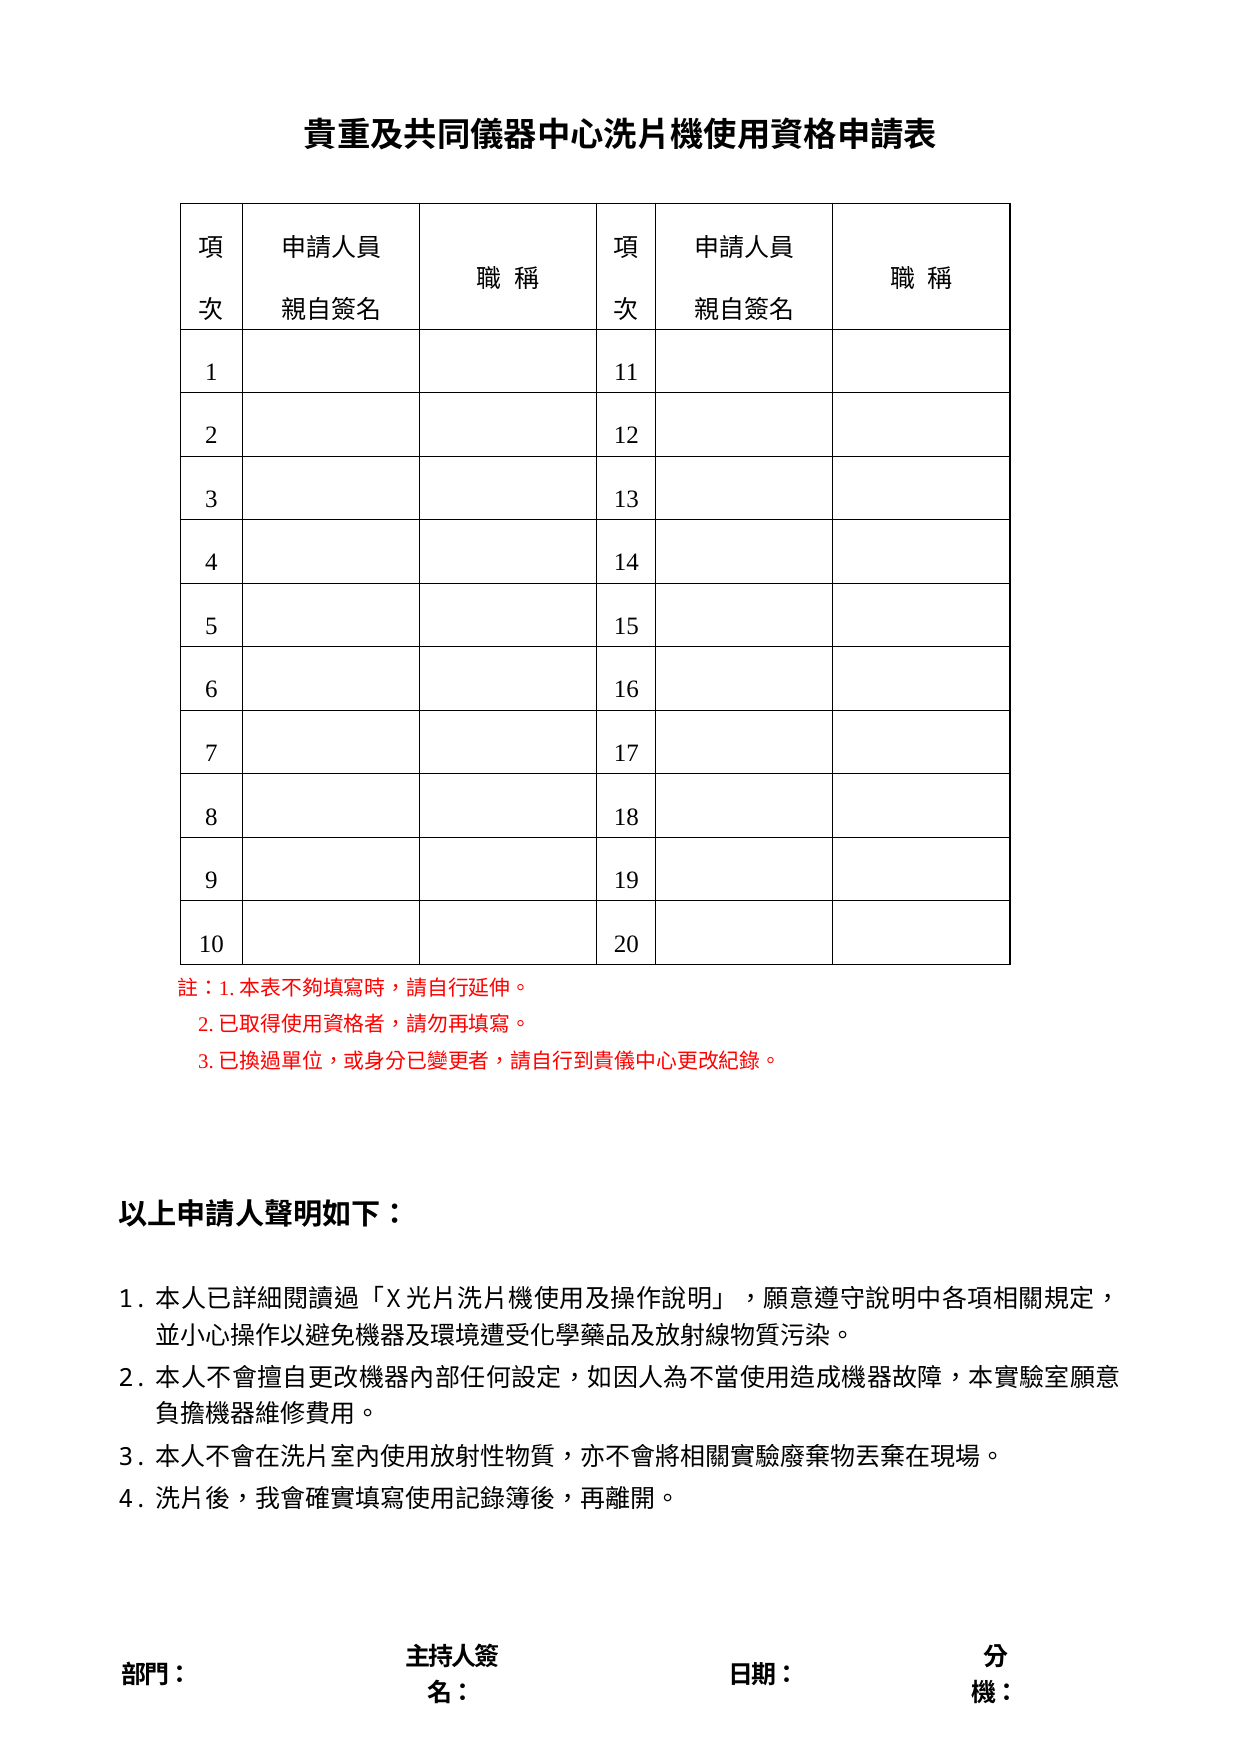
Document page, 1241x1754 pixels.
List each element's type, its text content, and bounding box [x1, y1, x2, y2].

table_cell [656, 584, 832, 646]
table_cell 10 [181, 901, 242, 964]
list 本人不會擅自更改機器內部任何設定，如因人為不當使用造成機器故障，本實驗室願意負擔機器維修費用。 [118, 1358, 1122, 1430]
table_cell [420, 520, 596, 583]
table_cell [243, 393, 419, 456]
table_cell [656, 330, 832, 392]
table_cell 5 [181, 584, 242, 646]
table_header 職 稱 [420, 204, 596, 328]
table_cell 20 [597, 901, 655, 964]
table_cell 12 [597, 393, 655, 456]
table_cell [243, 584, 419, 646]
table_cell [420, 584, 596, 646]
table_cell 7 [181, 711, 242, 773]
table_cell 4 [181, 520, 242, 583]
table_cell [656, 774, 832, 837]
table_header 申請人員 親自簽名 [243, 204, 419, 328]
table_cell [420, 711, 596, 773]
table_cell [833, 838, 1009, 900]
table_cell [833, 901, 1009, 964]
table_header [809, 1636, 958, 1709]
table_cell [243, 901, 419, 964]
text 貴重及共同儀器中心洗片機使用資格申請表 [118, 90, 1122, 152]
table_cell [656, 457, 832, 519]
table_cell [833, 520, 1009, 583]
table_cell [833, 584, 1009, 646]
table_cell [833, 330, 1009, 392]
table_header 主持人簽名： [384, 1636, 521, 1709]
text 註：1. 本表不夠填寫時，請自行延伸。 [118, 971, 1122, 1001]
table_cell 16 [597, 647, 655, 710]
table_cell [420, 330, 596, 392]
table_cell [656, 520, 832, 583]
table_cell [243, 520, 419, 583]
table_cell [243, 647, 419, 710]
text 2. 已取得使用資格者，請勿再填寫。 [118, 1008, 1122, 1038]
table_cell 13 [597, 457, 655, 519]
table_cell [243, 711, 419, 773]
table_cell 1 [181, 330, 242, 392]
table_cell 8 [181, 774, 242, 837]
table_header 項 次 [597, 204, 655, 328]
text 以上申請人聲明如下： [118, 1191, 1122, 1233]
table_header 項 次 [181, 204, 242, 328]
table_cell [833, 711, 1009, 773]
table_cell 15 [597, 584, 655, 646]
table_cell [833, 457, 1009, 519]
table_cell 17 [597, 711, 655, 773]
table_cell 18 [597, 774, 655, 837]
table_header [196, 1636, 383, 1709]
table_cell 14 [597, 520, 655, 583]
table_cell [656, 647, 832, 710]
table_cell 9 [181, 838, 242, 900]
table_header [1034, 1636, 1128, 1709]
table_cell 2 [181, 393, 242, 456]
table_cell 11 [597, 330, 655, 392]
table_cell [656, 838, 832, 900]
table_cell [656, 711, 832, 773]
table_cell [420, 457, 596, 519]
table_header 日期： [721, 1636, 808, 1709]
list 本人已詳細閱讀過「X光片洗片機使用及操作說明」，願意遵守說明中各項相關規定，並小心操作以避免機器及環境遭受化學藥品及放射線物質污染。 [118, 1279, 1122, 1351]
table_cell [420, 901, 596, 964]
table_cell [243, 330, 419, 392]
table_cell [420, 393, 596, 456]
text 3. 已換過單位，或身分已變更者，請自行到貴儀中心更改紀錄。 [118, 1044, 1122, 1074]
list 本人不會在洗片室內使用放射性物質，亦不會將相關實驗廢棄物丟棄在現場。 [118, 1436, 1122, 1473]
table_cell [243, 457, 419, 519]
table_header 分機： [959, 1636, 1033, 1709]
table_cell [420, 774, 596, 837]
table_cell 6 [181, 647, 242, 710]
table_cell [243, 838, 419, 900]
table_cell [420, 838, 596, 900]
table_header 申請人員 親自簽名 [656, 204, 832, 328]
table_cell [656, 393, 832, 456]
table_header 職 稱 [833, 204, 1009, 328]
table_cell 19 [597, 838, 655, 900]
table_cell [833, 393, 1009, 456]
table_cell [243, 774, 419, 837]
table_cell [420, 647, 596, 710]
list 洗片後，我會確實填寫使用記錄簿後，再離開。 [118, 1479, 1122, 1515]
table_cell [833, 774, 1009, 837]
table_cell [833, 647, 1009, 710]
table_header [521, 1636, 721, 1709]
table_header 部門： [118, 1636, 196, 1709]
table_cell [656, 901, 832, 964]
table_cell 3 [181, 457, 242, 519]
